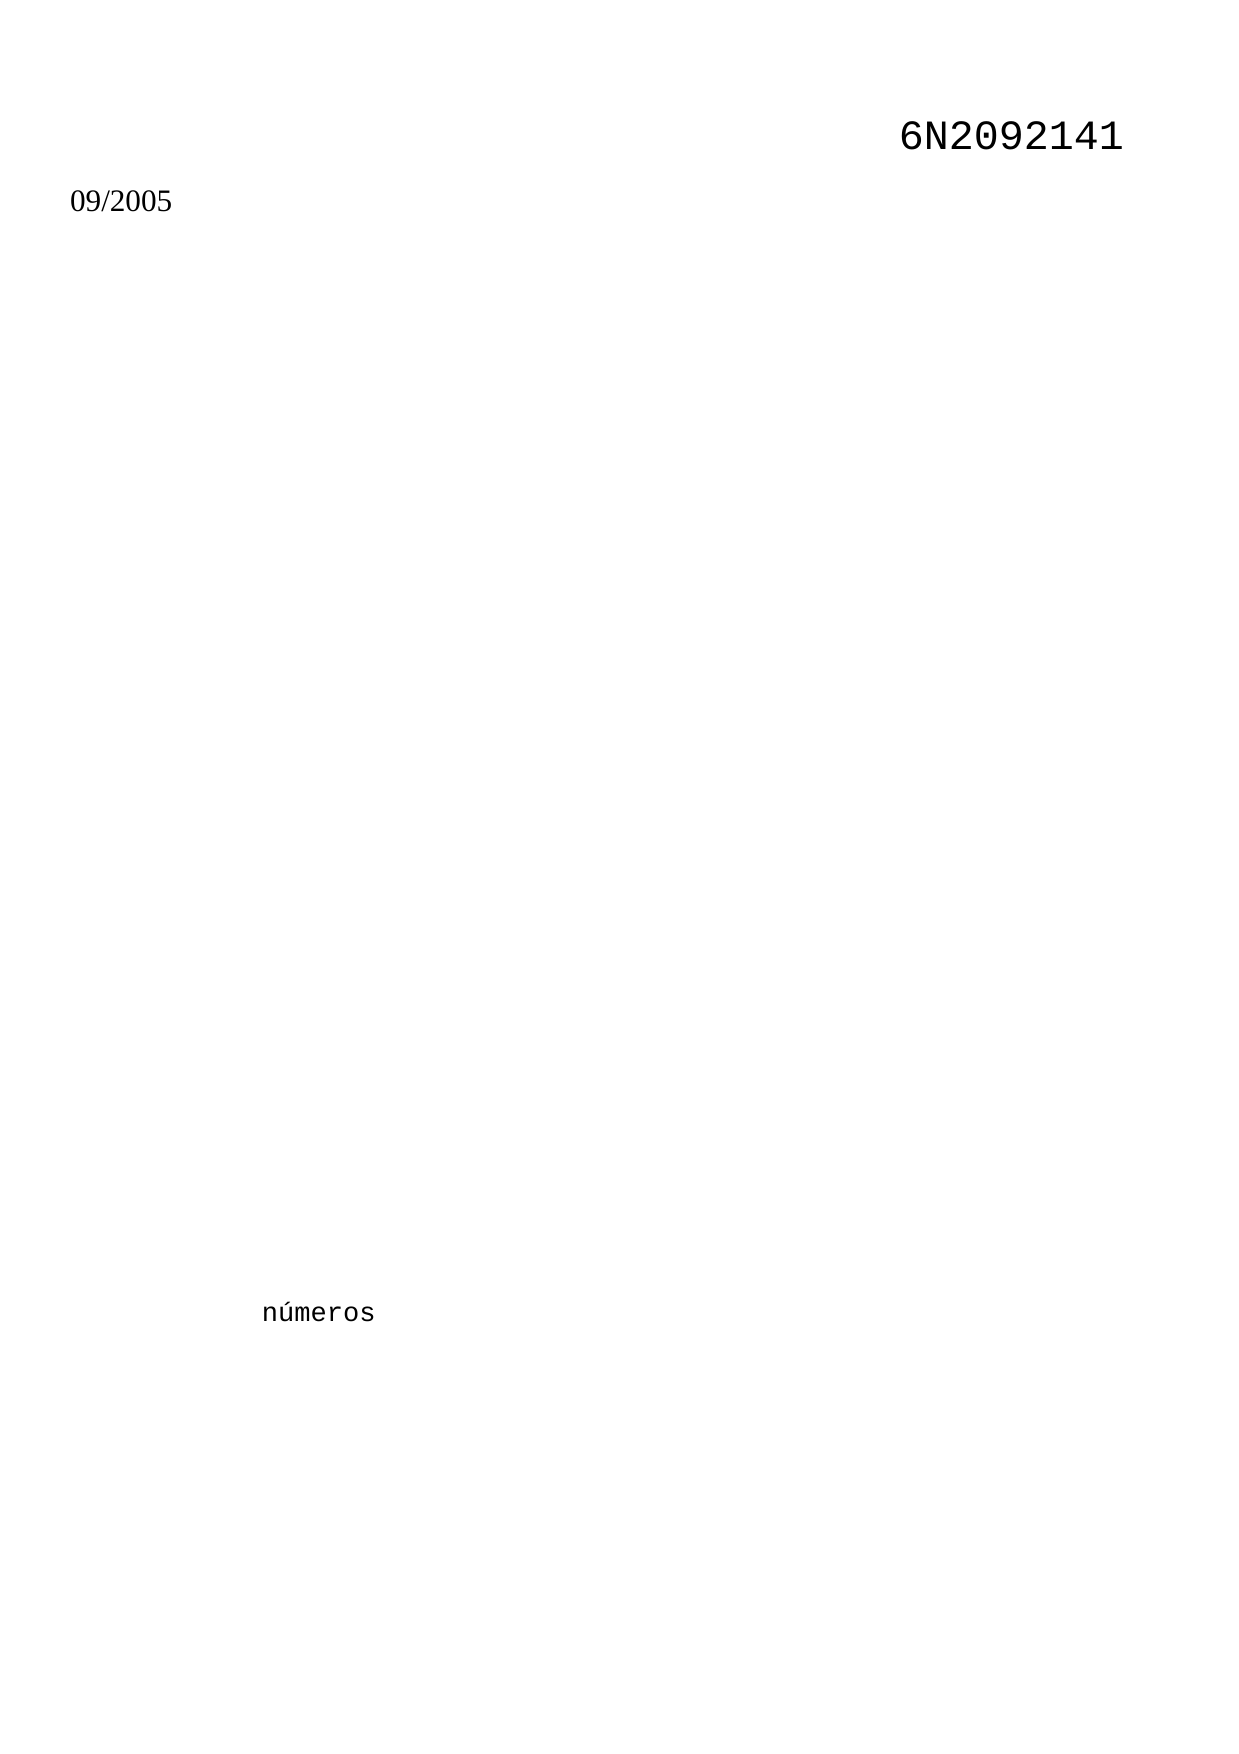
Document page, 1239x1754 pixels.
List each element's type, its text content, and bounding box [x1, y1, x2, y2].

text números [0, 218, 1087, 1330]
